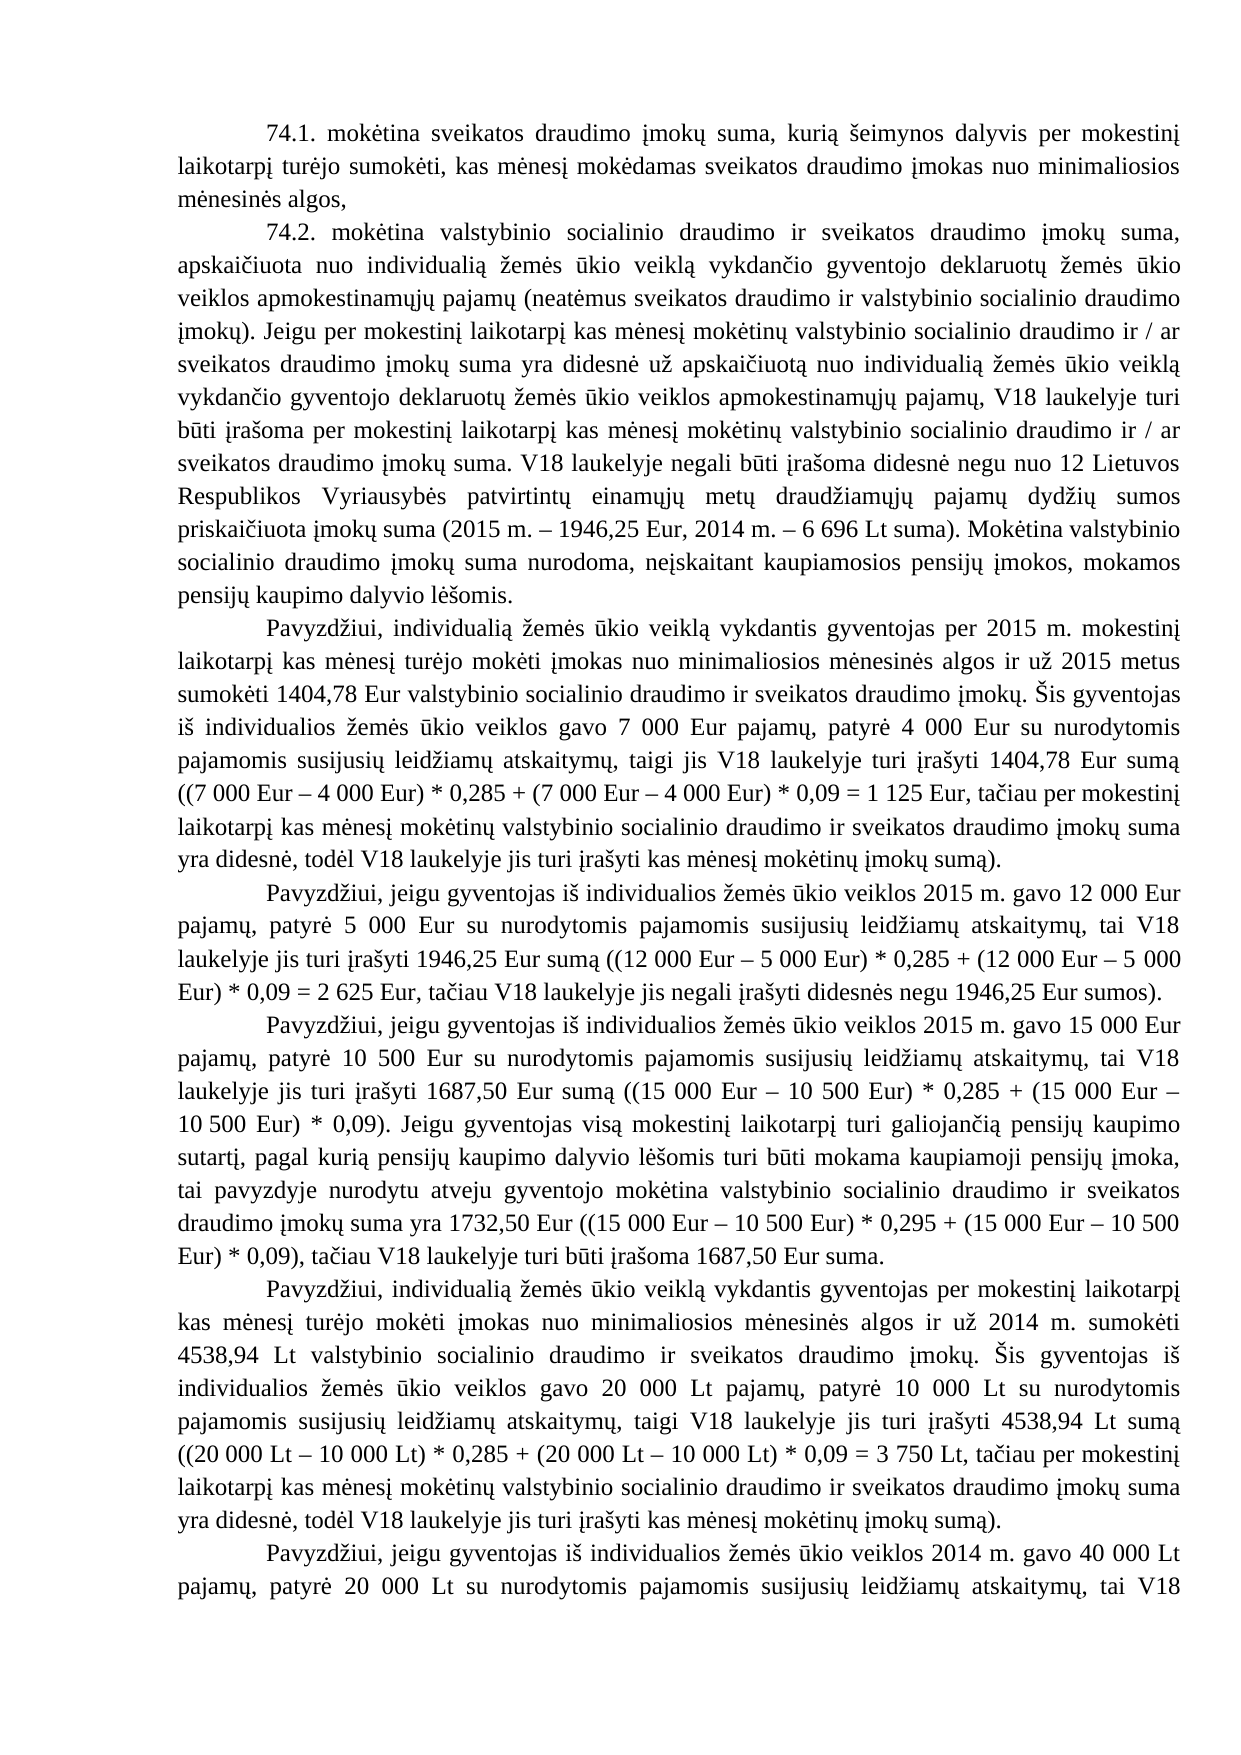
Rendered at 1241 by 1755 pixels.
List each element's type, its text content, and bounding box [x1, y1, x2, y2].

text Pavyzdžiui, individualią žemės ūkio veiklą vykdantis gyventojas per mokestinį laikotarpį kas mėnesį turėjo mokėti įmokas nuo minimaliosios mėnesinės algos ir už 2014 m. sumokėti 4538,94 Lt valstybinio socialinio draudimo ir sveikatos draudimo įmokų. Šis gyventojas iš individualios žemės ūkio veiklos gavo 20 000 Lt pajamų, patyrė 10 000 Lt su nurodytomis pajamomis susijusių leidžiamų atskaitymų, taigi V18 laukelyje jis turi įrašyti 4538,94 Lt sumą ((20 000 Lt – 10 000 Lt) * 0,285 + (20 000 Lt – 10 000 Lt) * 0,09 = 3 750 Lt, tačiau per mokestinį laikotarpį kas mėnesį mokėtinų valstybinio socialinio draudimo ir sveikatos draudimo įmokų suma yra didesnė, todėl V18 laukelyje jis turi įrašyti kas mėnesį mokėtinų įmokų sumą). [177, 1274, 1181, 1534]
text Pavyzdžiui, jeigu gyventojas iš individualios žemės ūkio veiklos 2014 m. gavo 40 000 Lt pajamų, patyrė 20 000 Lt su nurodytomis pajamomis susijusių leidžiamų atskaitymų, tai V18 [177, 1538, 1181, 1600]
text Pavyzdžiui, jeigu gyventojas iš individualios žemės ūkio veiklos 2015 m. gavo 12 000 Eur pajamų, patyrė 5 000 Eur su nurodytomis pajamomis susijusių leidžiamų atskaitymų, tai V18 laukelyje jis turi įrašyti 1946,25 Eur sumą ((12 000 Eur – 5 000 Eur) * 0,285 + (12 000 Eur – 5 000 Eur) * 0,09 = 2 625 Eur, tačiau V18 laukelyje jis negali įrašyti didesnės negu 1946,25 Eur sumos). [177, 878, 1181, 1005]
text 74.1. mokėtina sveikatos draudimo įmokų suma, kurią šeimynos dalyvis per mokestinį laikotarpį turėjo sumokėti, kas mėnesį mokėdamas sveikatos draudimo įmokas nuo minimaliosios mėnesinės algos, [177, 118, 1181, 213]
text Pavyzdžiui, individualią žemės ūkio veiklą vykdantis gyventojas per 2015 m. mokestinį laikotarpį kas mėnesį turėjo mokėti įmokas nuo minimaliosios mėnesinės algos ir už 2015 metus sumokėti 1404,78 Eur valstybinio socialinio draudimo ir sveikatos draudimo įmokų. Šis gyventojas iš individualios žemės ūkio veiklos gavo 7 000 Eur pajamų, patyrė 4 000 Eur su nurodytomis pajamomis susijusių leidžiamų atskaitymų, taigi jis V18 laukelyje turi įrašyti 1404,78 Eur sumą ((7 000 Eur – 4 000 Eur) * 0,285 + (7 000 Eur – 4 000 Eur) * 0,09 = 1 125 Eur, tačiau per mokestinį laikotarpį kas mėnesį mokėtinų valstybinio socialinio draudimo ir sveikatos draudimo įmokų suma yra didesnė, todėl V18 laukelyje jis turi įrašyti kas mėnesį mokėtinų įmokų sumą). [177, 613, 1181, 873]
text Pavyzdžiui, jeigu gyventojas iš individualios žemės ūkio veiklos 2015 m. gavo 15 000 Eur pajamų, patyrė 10 500 Eur su nurodytomis pajamomis susijusių leidžiamų atskaitymų, tai V18 laukelyje jis turi įrašyti 1687,50 Eur sumą ((15 000 Eur – 10 500 Eur) * 0,285 + (15 000 Eur – 10 500 Eur) * 0,09). Jeigu gyventojas visą mokestinį laikotarpį turi galiojančią pensijų kaupimo sutartį, pagal kurią pensijų kaupimo dalyvio lėšomis turi būti mokama kaupiamoji pensijų įmoka, tai pavyzdyje nurodytu atveju gyventojo mokėtina valstybinio socialinio draudimo ir sveikatos draudimo įmokų suma yra 1732,50 Eur ((15 000 Eur – 10 500 Eur) * 0,295 + (15 000 Eur – 10 500 Eur) * 0,09), tačiau V18 laukelyje turi būti įrašoma 1687,50 Eur suma. [177, 1010, 1181, 1269]
text 74.2. mokėtina valstybinio socialinio draudimo ir sveikatos draudimo įmokų suma, apskaičiuota nuo individualią žemės ūkio veiklą vykdančio gyventojo deklaruotų žemės ūkio veiklos apmokestinamųjų pajamų (neatėmus sveikatos draudimo ir valstybinio socialinio draudimo įmokų). Jeigu per mokestinį laikotarpį kas mėnesį mokėtinų valstybinio socialinio draudimo ir / ar sveikatos draudimo įmokų suma yra didesnė už apskaičiuotą nuo individualią žemės ūkio veiklą vykdančio gyventojo deklaruotų žemės ūkio veiklos apmokestinamųjų pajamų, V18 laukelyje turi būti įrašoma per mokestinį laikotarpį kas mėnesį mokėtinų valstybinio socialinio draudimo ir / ar sveikatos draudimo įmokų suma. V18 laukelyje negali būti įrašoma didesnė negu nuo 12 Lietuvos Respublikоs Vyriausybės patvirtintų einamųjų metų draudžiamųjų pajamų dydžių sumos priskaičiuota įmokų suma (2015 m. – 1946,25 Eur, 2014 m. – 6 696 Lt suma). Mokėtina valstybinio socialinio draudimo įmokų suma nurodoma, neįskaitant kaupiamosios pensijų įmokos, mokamos pensijų kaupimo dalyvio lėšomis. [177, 217, 1181, 609]
